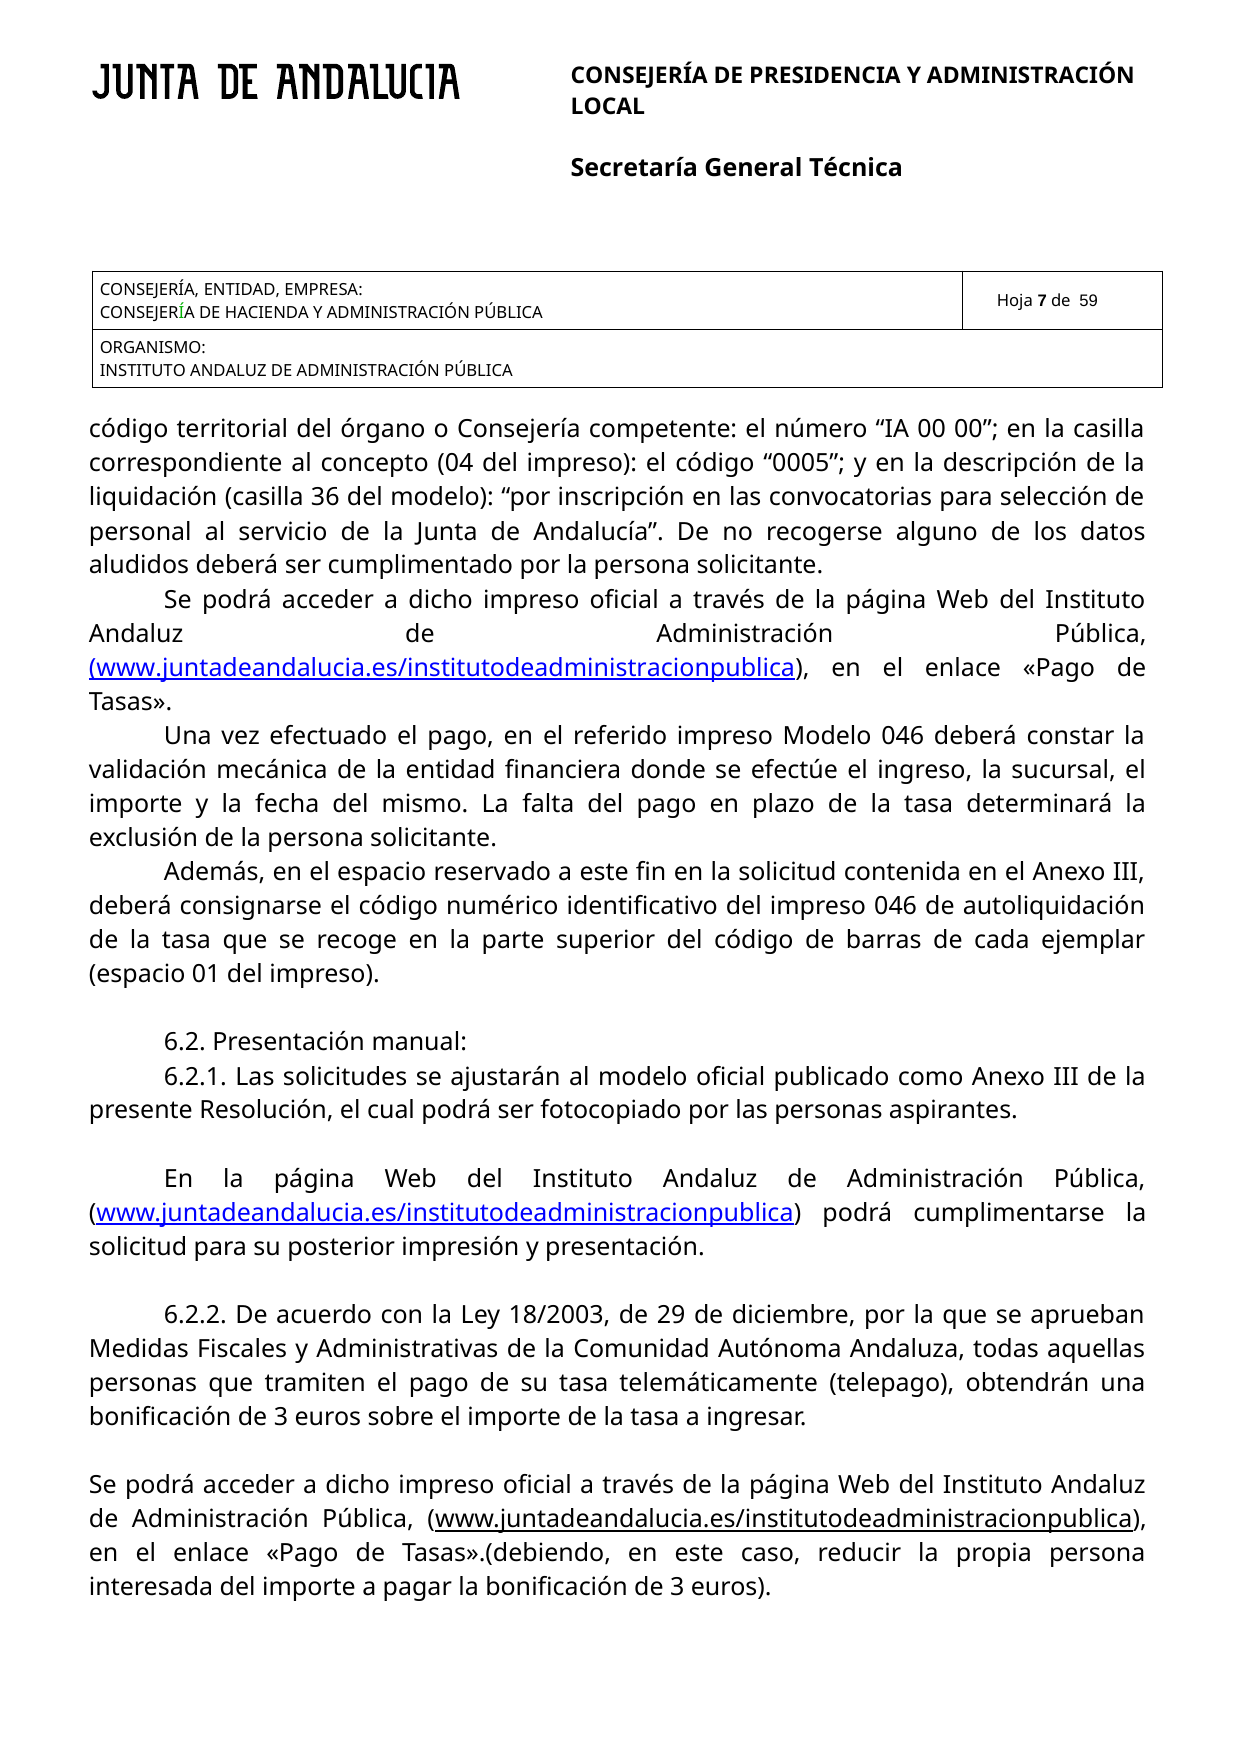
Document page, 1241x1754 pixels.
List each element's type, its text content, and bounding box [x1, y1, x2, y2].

text 6.2. Presentación manual: [89, 1024, 1147, 1058]
text 6.2.1. Las solicitudes se ajustarán al modelo oficial publicado como Anexo III de la presente Resolución, el cual podrá ser fotocopiado por las personas aspirantes. [89, 1058, 1147, 1126]
text 6.2.2. De acuerdo con la Ley 18/2003, de 29 de diciembre, por la que se aprueban Medidas Fiscales y Administrativas de la Comunidad Autónoma Andaluza, todas aquellas personas que tramiten el pago de su tasa telemáticamente (telepago), obtendrán una bonificación de 3 euros sobre el importe de la tasa a ingresar. [89, 1297, 1147, 1433]
text Además, en el espacio reservado a este fin en la solicitud contenida en el Anexo III, deberá consignarse el código numérico identificativo del impreso 046 de autoliquidación de la tasa que se recoge en la parte superior del código de barras de cada ejemplar (espacio 01 del impreso). [89, 854, 1147, 990]
text En la página Web del Instituto Andaluz de Administración Pública, (www.juntadeandalucia.es/institutodeadministracionpublica) podrá cumplimentarse la solicitud para su posterior impresión y presentación. [89, 1160, 1147, 1262]
text Se podrá acceder a dicho impreso oficial a través de la página Web del Instituto Andaluz de Administración Pública, (www.juntadeandalucia.es/institutodeadministracionpublica), en el enlace «Pago de Tasas». [89, 581, 1147, 717]
text Una vez efectuado el pago, en el referido impreso Modelo 046 deberá constar la validación mecánica de la entidad financiera donde se efectúe el ingreso, la sucursal, el importe y la fecha del mismo. La falta del pago en plazo de la tasa determinará la exclusión de la persona solicitante. [89, 717, 1147, 854]
text Se podrá acceder a dicho impreso oficial a través de la página Web del Instituto Andaluz de Administración Pública, (www.juntadeandalucia.es/institutodeadministracionpublica), en el enlace «Pago de Tasas».(debiendo, en este caso, reducir la propia persona interesada del importe a pagar la bonificación de 3 euros). [89, 1467, 1147, 1603]
text código territorial del órgano o Consejería competente: el número “IA 00 00”; en la casilla correspondiente al concepto (04 del impreso): el código “0005”; y en la descripción de la liquidación (casilla 36 del modelo): “por inscripción en las convocatorias para selección de personal al servicio de la Junta de Andalucía”. De no recogerse alguno de los datos aludidos deberá ser cumplimentado por la persona solicitante. [89, 411, 1147, 581]
